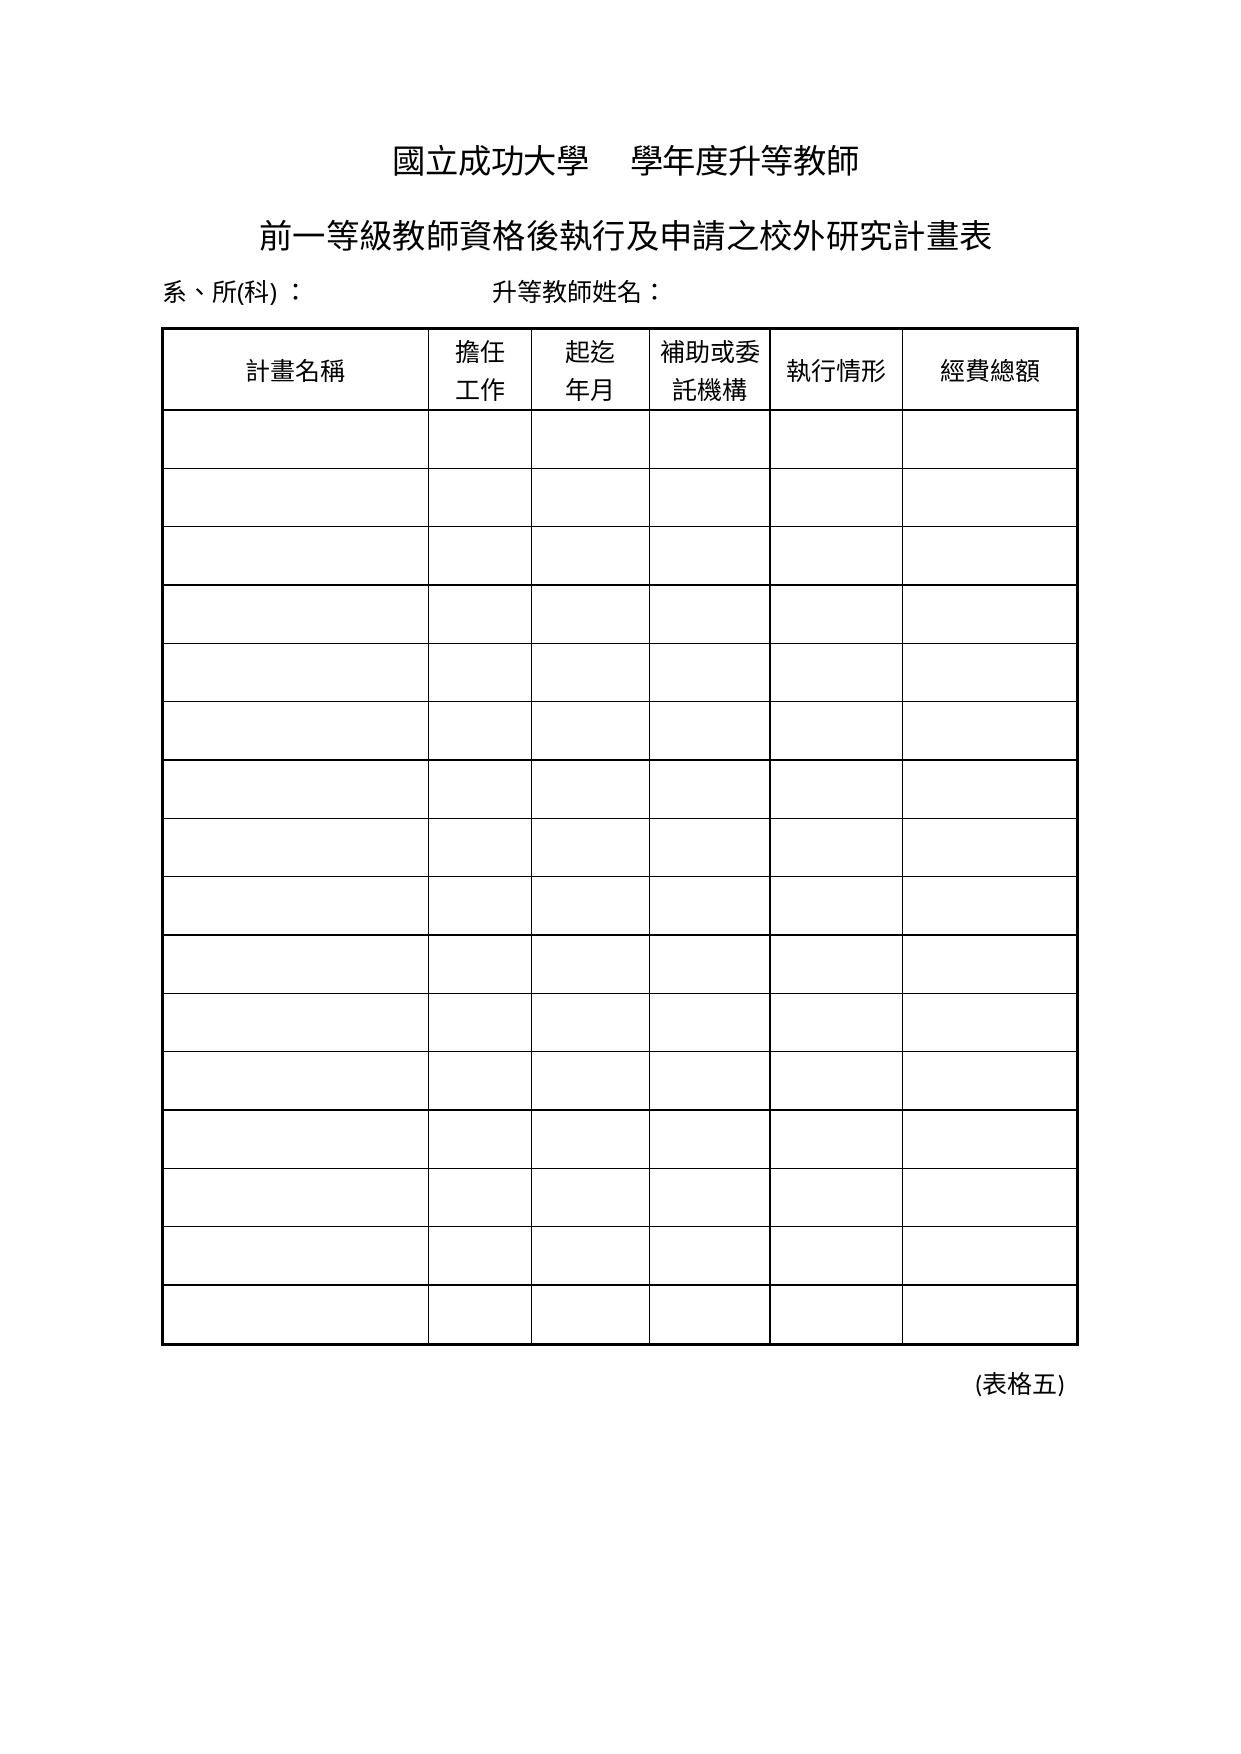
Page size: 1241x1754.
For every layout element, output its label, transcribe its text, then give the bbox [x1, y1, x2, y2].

table_cell [650, 702, 769, 759]
table_cell [650, 527, 769, 584]
table_cell [650, 469, 769, 526]
table_cell [650, 1227, 769, 1284]
table_cell [532, 469, 649, 526]
table_cell [164, 877, 428, 934]
table_cell [903, 877, 1076, 934]
table_cell [532, 1111, 649, 1167]
table_cell [429, 527, 531, 584]
table_cell [429, 761, 531, 817]
table_cell [532, 702, 649, 759]
table_cell [164, 936, 428, 992]
table_header 補助或委託機構 [650, 330, 769, 409]
table_cell [903, 936, 1076, 992]
table_cell [771, 1286, 902, 1342]
table_cell [532, 994, 649, 1051]
table_cell [429, 644, 531, 701]
table_cell [164, 1052, 428, 1109]
table_cell [164, 1169, 428, 1226]
table_cell [532, 586, 649, 642]
table_cell [903, 1286, 1076, 1342]
table_cell [532, 1286, 649, 1342]
table_cell [429, 877, 531, 934]
table_cell [903, 411, 1076, 467]
text 系、所(科) ： 升等教師姓名： [155, 272, 1122, 309]
table_cell [164, 586, 428, 642]
table_cell [903, 586, 1076, 642]
table_cell [771, 1169, 902, 1226]
table_cell [903, 469, 1076, 526]
table_cell [429, 1227, 531, 1284]
table_cell [771, 644, 902, 701]
table_cell [771, 1052, 902, 1109]
table_cell [164, 644, 428, 701]
table_cell [903, 1169, 1076, 1226]
table_cell [903, 819, 1076, 876]
table_cell [532, 761, 649, 817]
table_cell [771, 761, 902, 817]
table_cell [532, 1169, 649, 1226]
table_cell [164, 1111, 428, 1167]
table_cell [164, 702, 428, 759]
table_cell [532, 411, 649, 467]
table_cell [771, 586, 902, 642]
table_cell [650, 1286, 769, 1342]
text 前一等級教師資格後執行及申請之校外研究計畫表 [131, 197, 1122, 272]
table_cell [903, 1111, 1076, 1167]
table_cell [164, 411, 428, 467]
table_header 經費總額 [903, 330, 1076, 409]
table_cell [771, 877, 902, 934]
table_cell [903, 644, 1076, 701]
table_cell [429, 1111, 531, 1167]
table_cell [650, 761, 769, 817]
table_cell [771, 469, 902, 526]
table_cell [429, 936, 531, 992]
table_cell [650, 1111, 769, 1167]
table_cell [650, 994, 769, 1051]
table_cell [650, 1052, 769, 1109]
table_cell [771, 994, 902, 1051]
table_cell [429, 1052, 531, 1109]
table_cell [532, 644, 649, 701]
table_cell [650, 936, 769, 992]
table_header 擔任 工作 [429, 330, 531, 409]
table_cell [903, 527, 1076, 584]
table_cell [532, 527, 649, 584]
table_cell [429, 819, 531, 876]
table_cell [532, 819, 649, 876]
table_cell [903, 1227, 1076, 1284]
table_cell [164, 1227, 428, 1284]
table_cell [650, 586, 769, 642]
table_cell [771, 1111, 902, 1167]
text (表格五) [118, 1364, 1122, 1402]
table_cell [771, 411, 902, 467]
table_header 執行情形 [771, 330, 902, 409]
table_cell [164, 469, 428, 526]
table_cell [164, 761, 428, 817]
table_cell [532, 1052, 649, 1109]
table_cell [429, 1169, 531, 1226]
table_cell [532, 936, 649, 992]
table_cell [164, 1286, 428, 1342]
table_cell [650, 1169, 769, 1226]
table_cell [532, 1227, 649, 1284]
table_cell [771, 1227, 902, 1284]
table_cell [771, 702, 902, 759]
table_cell [903, 994, 1076, 1051]
table_cell [429, 469, 531, 526]
table_cell [903, 1052, 1076, 1109]
table_cell [903, 702, 1076, 759]
table_cell [429, 411, 531, 467]
table_header 起迄 年月 [532, 330, 649, 409]
table_cell [429, 1286, 531, 1342]
table_header 計畫名稱 [164, 330, 428, 409]
table_cell [429, 702, 531, 759]
table_cell [532, 877, 649, 934]
table_cell [650, 411, 769, 467]
text 國立成功大學 學年度升等教師 [131, 122, 1122, 197]
table_cell [771, 527, 902, 584]
table_cell [429, 586, 531, 642]
table_cell [164, 994, 428, 1051]
table_cell [429, 994, 531, 1051]
table_cell [771, 936, 902, 992]
table_cell [650, 644, 769, 701]
table_cell [164, 819, 428, 876]
table_cell [650, 819, 769, 876]
table_cell [771, 819, 902, 876]
table_cell [164, 527, 428, 584]
table_cell [903, 761, 1076, 817]
table_cell [650, 877, 769, 934]
